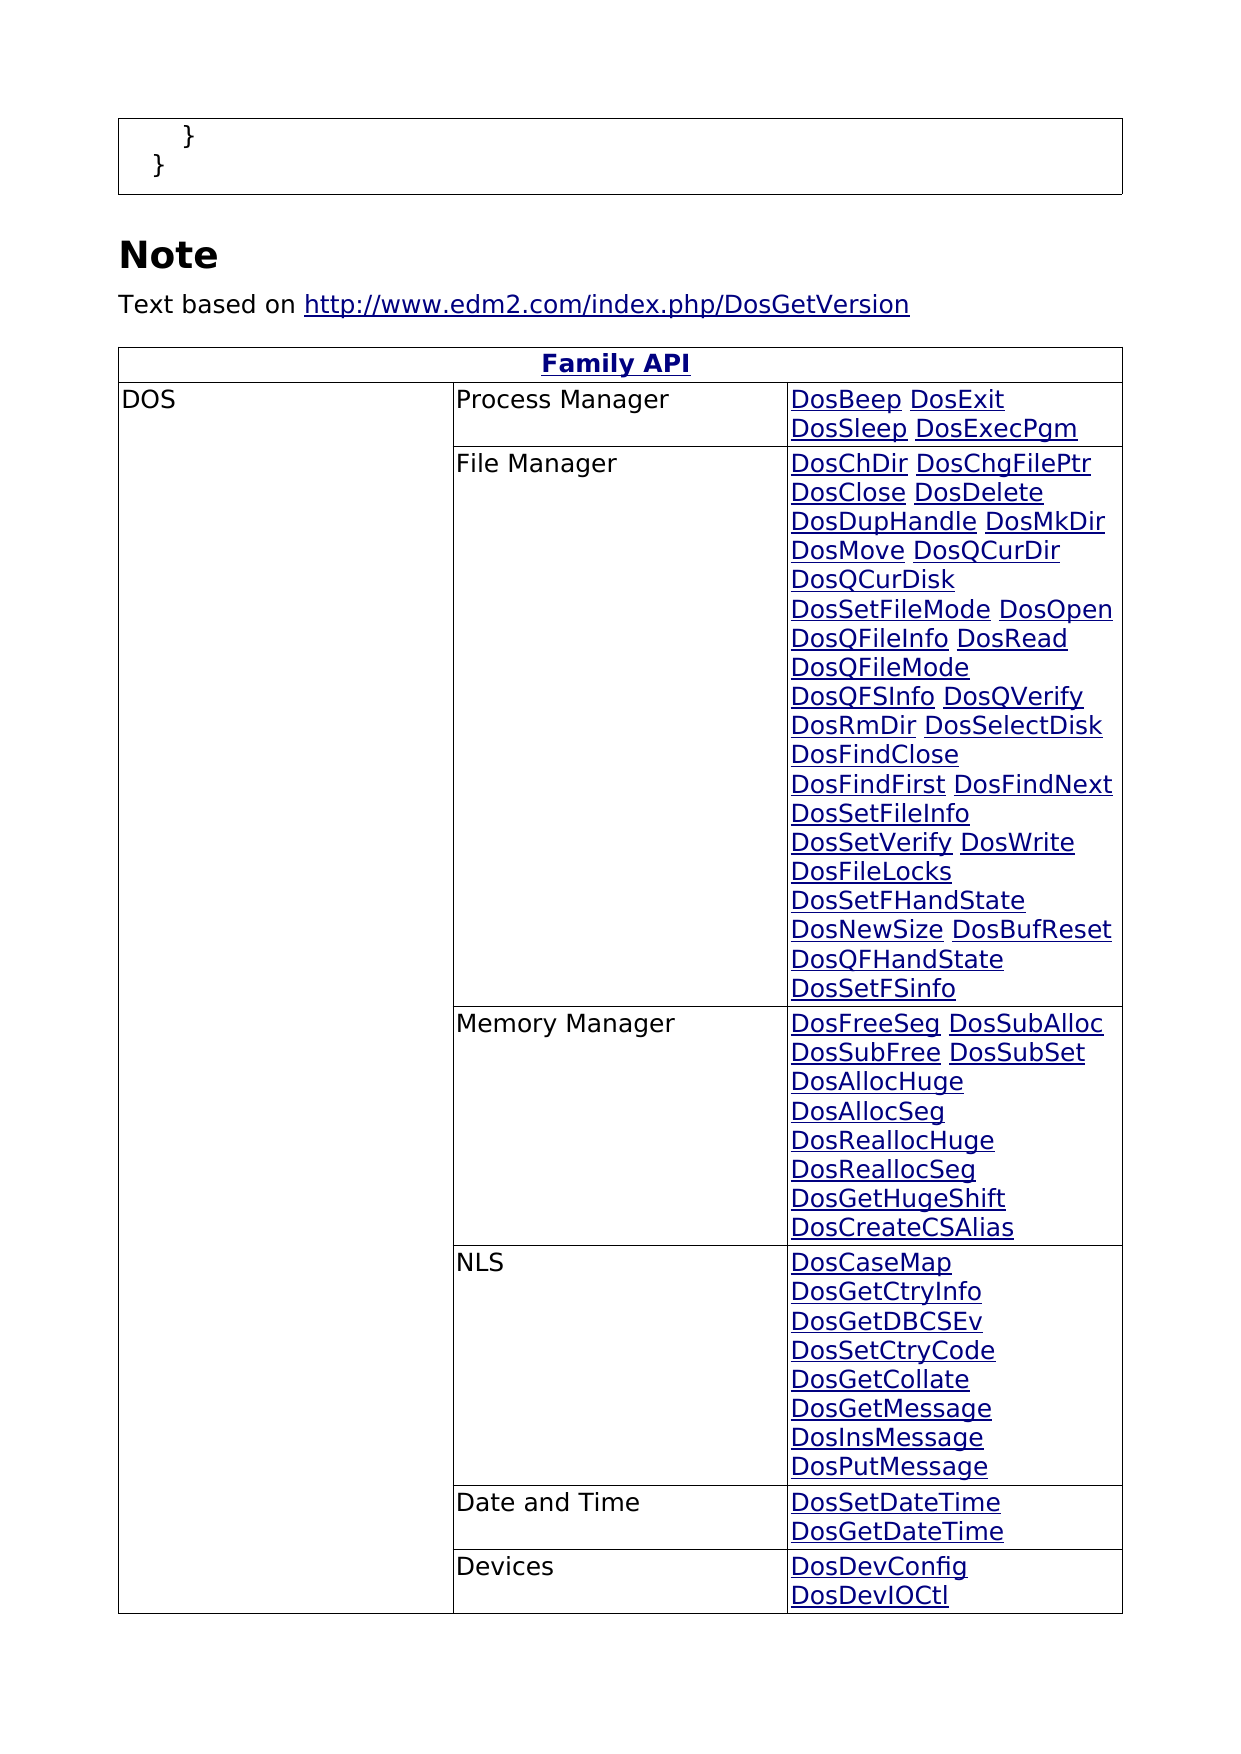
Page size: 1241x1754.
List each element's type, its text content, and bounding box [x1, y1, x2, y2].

table_cell Memory Manager [454, 1007, 787, 1245]
table_cell DosCaseMap DosGetCtryInfo DosGetDBCSEv DosSetCtryCode DosGetCollate DosGetMessage DosInsMessage DosPutMessage [788, 1246, 1122, 1485]
table_cell DosBeep DosExit DosSleep DosExecPgm [788, 383, 1122, 446]
table_cell DosSetDateTime DosGetDateTime [788, 1486, 1122, 1549]
subtitle Note [118, 234, 1122, 278]
table_cell DosDevConfig DosDevIOCtl [788, 1550, 1122, 1613]
table_cell Process Manager [454, 383, 787, 446]
table_header } } [119, 119, 1122, 194]
table_cell Date and Time [454, 1486, 787, 1549]
table_cell NLS [454, 1246, 787, 1485]
table_header Family API [119, 348, 1122, 382]
text Text based on http://www.edm2.com/index.php/DosGetVersion [118, 290, 1122, 319]
table_cell Devices [454, 1550, 787, 1613]
table_cell DosFreeSeg DosSubAlloc DosSubFree DosSubSet DosAllocHuge DosAllocSeg DosReallocHuge DosReallocSeg DosGetHugeShift DosCreateCSAlias [788, 1007, 1122, 1245]
table_cell File Manager [454, 447, 787, 1006]
table_cell DOS [119, 383, 453, 1613]
table_cell DosChDir DosChgFilePtr DosClose DosDelete DosDupHandle DosMkDir DosMove DosQCurDir DosQCurDisk DosSetFileMode DosOpen DosQFileInfo DosRead DosQFileMode DosQFSInfo DosQVerify DosRmDir DosSelectDisk DosFindClose DosFindFirst DosFindNext DosSetFileInfo DosSetVerify DosWrite DosFileLocks DosSetFHandState DosNewSize DosBufReset DosQFHandState DosSetFSinfo [788, 447, 1122, 1006]
